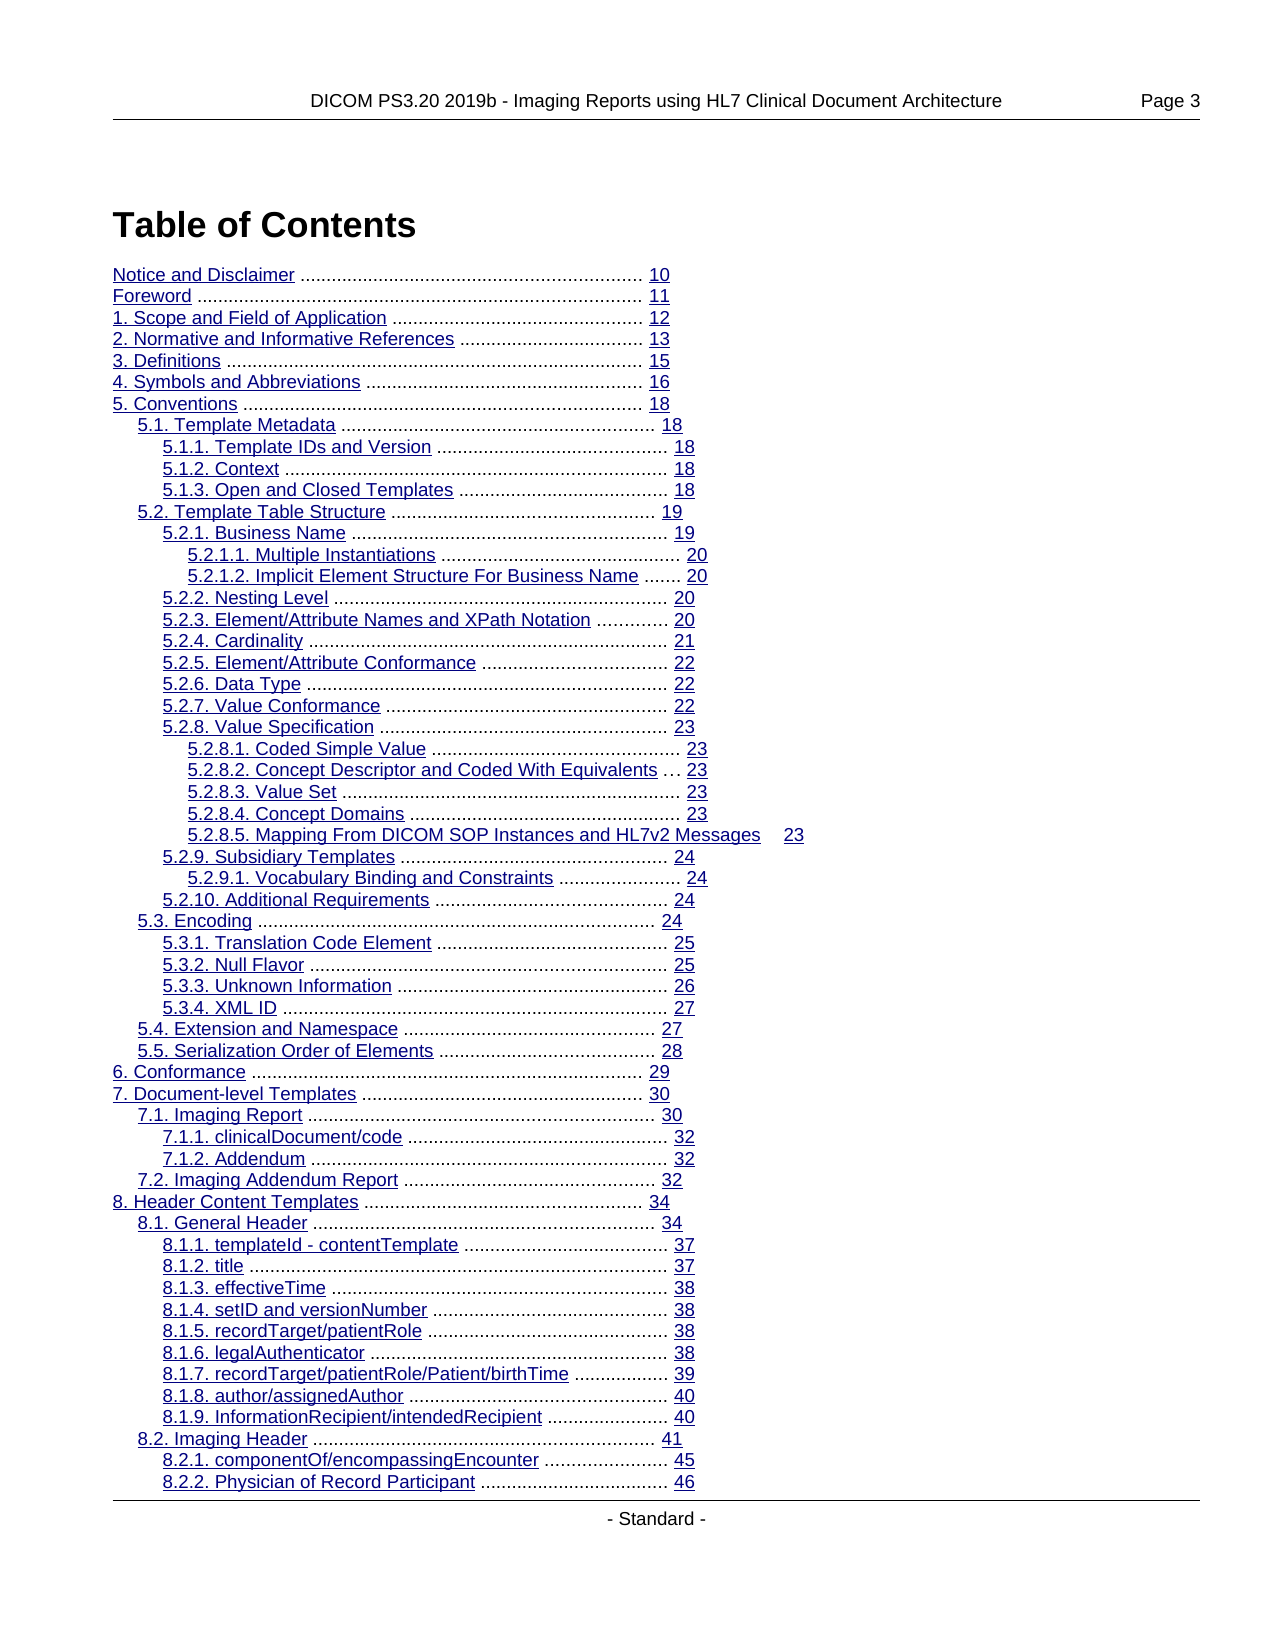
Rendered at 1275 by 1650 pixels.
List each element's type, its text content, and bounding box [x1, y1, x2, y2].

text 5.2.9. Subsidiary Templates 0 [162, 846, 1175, 867]
text 6. Conformance 0 [112, 1061, 1175, 1083]
text 5.2.5. Element/Attribute Conformance 0 [162, 651, 1175, 673]
text 8.2. Imaging Header 0 [137, 1428, 1175, 1449]
text 5.2.8. Value Specification 0 [162, 716, 1175, 738]
text 5.1. Template Metadata 0 [137, 414, 1175, 436]
text 8.1.2. title 0 [162, 1255, 1175, 1277]
text 5.2.2. Nesting Level 0 [162, 587, 1175, 608]
text 8.1.7. recordTarget/patientRole/Patient/birthTime 0 [162, 1363, 1175, 1384]
text 8.2.2. Physician of Record Participant 0 [162, 1471, 1175, 1492]
text 5.2.1.1. Multiple Instantiations 0 [187, 544, 1175, 565]
text 5.1.2. Context 0 [162, 457, 1175, 479]
text 8.1.8. author/assignedAuthor 0 [162, 1384, 1175, 1406]
text 8.1.4. setID and versionNumber 0 [162, 1298, 1175, 1320]
text 7.1.1. clinicalDocument/code 0 [162, 1126, 1175, 1147]
text 2. Normative and Informative References 0 [112, 328, 1175, 349]
text 5.2.8.2. Concept Descriptor and Coded With Equivalents 0 [187, 759, 1175, 781]
text 5.2. Template Table Structure 0 [137, 501, 1175, 522]
text 3. Definitions 0 [112, 349, 1175, 371]
text 5.2.8.1. Coded Simple Value 0 [187, 738, 1175, 759]
text 5. Conventions 0 [112, 393, 1175, 414]
text 5.3. Encoding 0 [137, 910, 1175, 932]
text 5.1.1. Template IDs and Version 0 [162, 436, 1175, 457]
text 8.2.1. componentOf/encompassingEncounter 0 [162, 1449, 1175, 1471]
text 8.1.9. InformationRecipient/intendedRecipient 0 [162, 1406, 1175, 1428]
text 5.2.8.4. Concept Domains 0 [187, 802, 1175, 824]
text 5.3.3. Unknown Information 0 [162, 975, 1175, 996]
text 8.1. General Header 0 [137, 1212, 1175, 1234]
text 1. Scope and Field of Application 0 [112, 306, 1175, 328]
text 5.3.4. XML ID 0 [162, 996, 1175, 1018]
text 5.5. Serialization Order of Elements 0 [137, 1039, 1175, 1061]
text 5.3.2. Null Flavor 0 [162, 953, 1175, 975]
text 5.2.1.2. Implicit Element Structure For Business Name 0 [187, 565, 1175, 587]
text 7.1. Imaging Report 0 [137, 1104, 1175, 1126]
text 8.1.6. legalAuthenticator 0 [162, 1341, 1175, 1363]
text 5.2.1. Business Name 0 [162, 522, 1175, 544]
text 8. Header Content Templates 0 [112, 1191, 1175, 1212]
text 5.2.6. Data Type 0 [162, 673, 1175, 694]
text 5.2.8.5. Mapping From DICOM SOP Instances and HL7v2 Messages 0 [187, 824, 1175, 846]
text 8.1.3. effectiveTime 0 [162, 1277, 1175, 1298]
text 8.1.5. recordTarget/patientRole 0 [162, 1320, 1175, 1341]
text 5.2.4. Cardinality 0 [162, 630, 1175, 651]
text Table of Contents [112, 204, 1200, 245]
text 5.3.1. Translation Code Element 0 [162, 932, 1175, 953]
text 5.2.8.3. Value Set 0 [187, 781, 1175, 802]
text 5.2.7. Value Conformance 0 [162, 694, 1175, 716]
text 5.2.9.1. Vocabulary Binding and Constraints 0 [187, 867, 1175, 889]
text 5.4. Extension and Namespace 0 [137, 1018, 1175, 1039]
text 8.1.1. templateId - contentTemplate 0 [162, 1234, 1175, 1255]
text 7. Document-level Templates 0 [112, 1083, 1175, 1104]
text 5.1.3. Open and Closed Templates 0 [162, 479, 1175, 501]
text Foreword 0 [112, 285, 1175, 306]
text Notice and Disclaimer 0 [112, 263, 1175, 285]
text 7.1.2. Addendum 0 [162, 1147, 1175, 1169]
text 4. Symbols and Abbreviations 0 [112, 371, 1175, 393]
text 7.2. Imaging Addendum Report 0 [137, 1169, 1175, 1191]
text 5.2.10. Additional Requirements 0 [162, 889, 1175, 910]
text 5.2.3. Element/Attribute Names and XPath Notation 0 [162, 608, 1175, 630]
